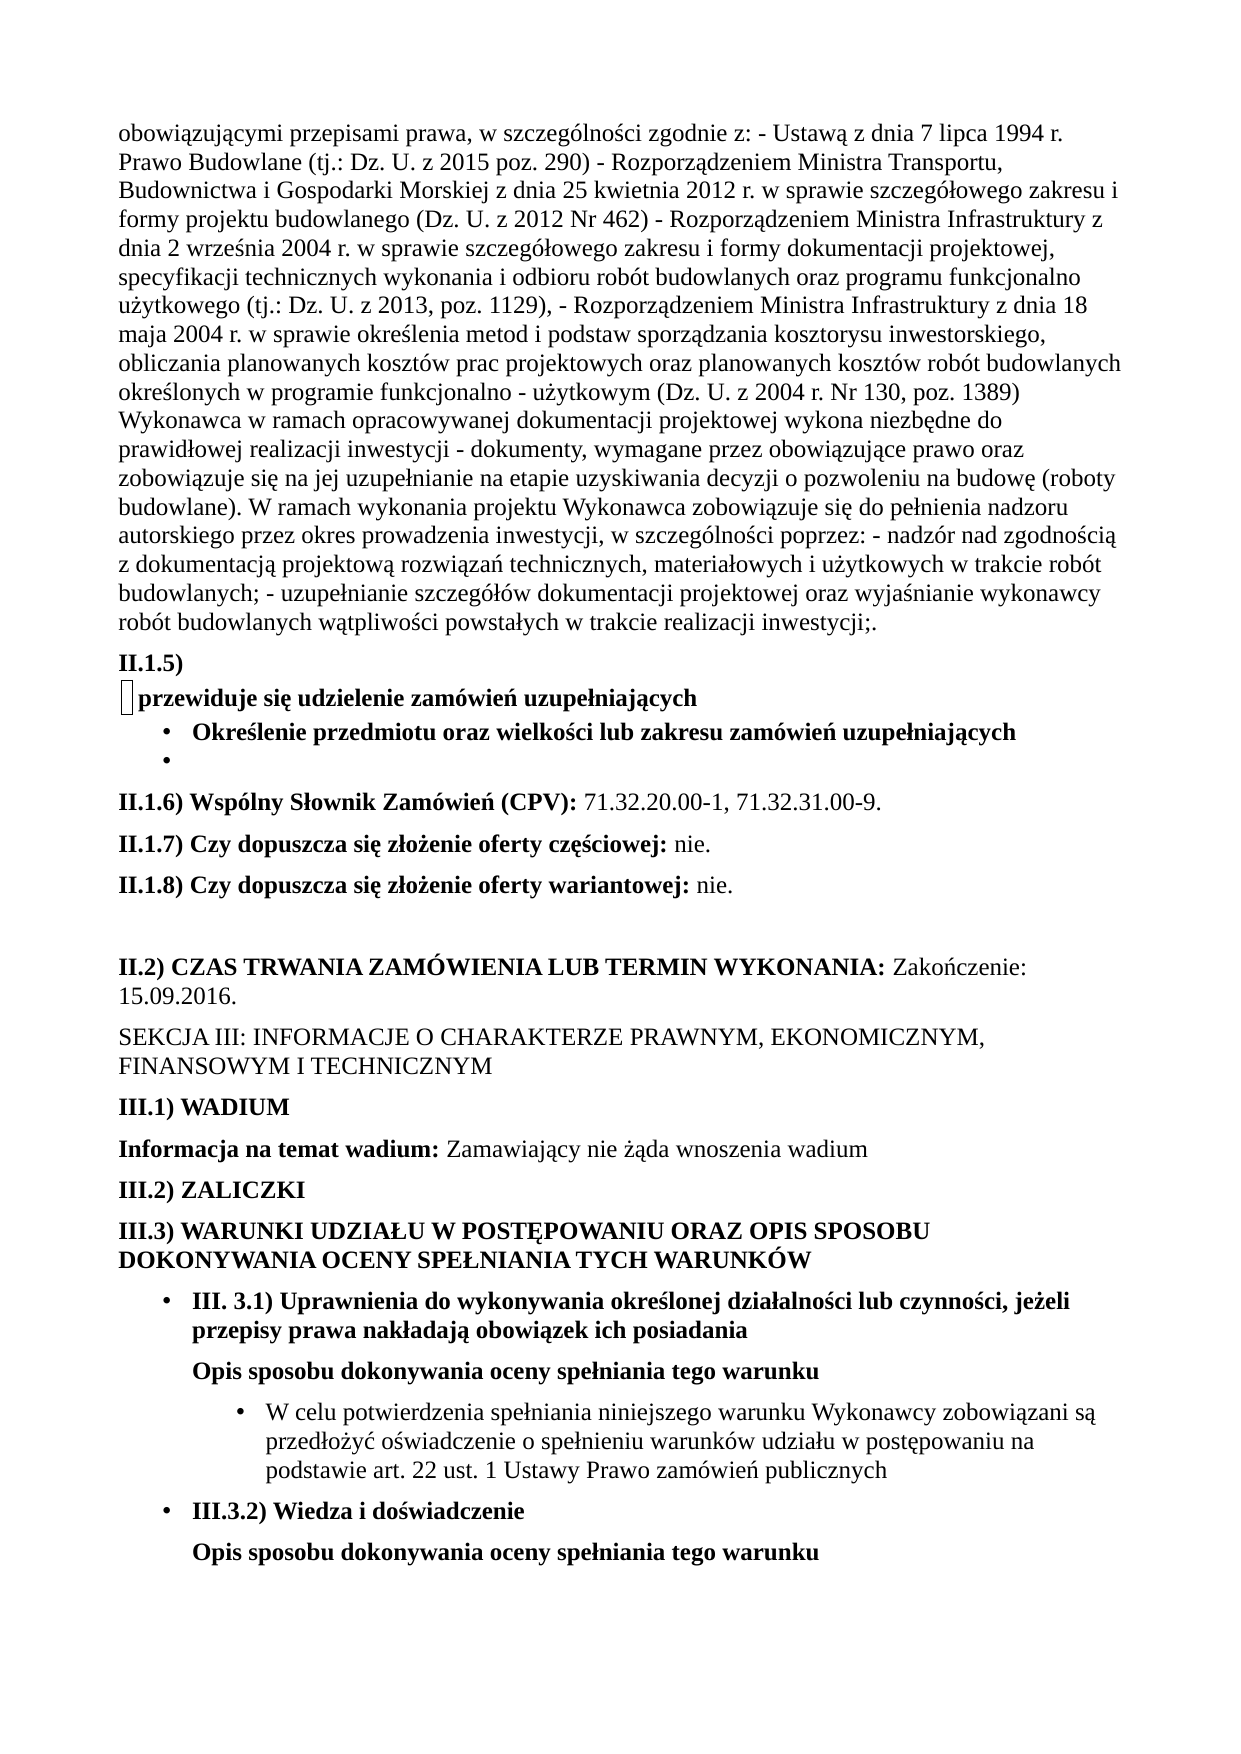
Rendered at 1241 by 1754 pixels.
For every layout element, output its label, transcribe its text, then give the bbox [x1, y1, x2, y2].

text III.3) WARUNKI UDZIAŁU W POSTĘPOWANIU ORAZ OPIS SPOSOBU DOKONYWANIA OCENY SPEŁNIANIA TYCH WARUNKÓW [118, 1216, 1122, 1274]
list III.3.2) Wiedza i doświadczenie [162, 1496, 1122, 1525]
list Opis sposobu dokonywania oceny spełniania tego warunku [162, 1537, 1122, 1566]
list Określenie przedmiotu oraz wielkości lub zakresu zamówień uzupełniających [162, 717, 1122, 746]
text II.2) CZAS TRWANIA ZAMÓWIENIA LUB TERMIN WYKONANIA: Zakończenie: 15.09.2016. [118, 952, 1122, 1010]
text Informacja na temat wadium: Zamawiający nie żąda wnoszenia wadium [118, 1134, 1122, 1162]
text SEKCJA III: INFORMACJE O CHARAKTERZE PRAWNYM, EKONOMICZNYM, FINANSOWYM I TECHNICZNYM [118, 1022, 1122, 1080]
text II.1.8) Czy dopuszcza się złożenie oferty wariantowej: nie. [118, 870, 1122, 899]
table_header [118, 677, 135, 717]
text II.1.6) Wspólny Słownik Zamówień (CPV): 71.32.20.00-1, 71.32.31.00-9. [118, 787, 1122, 816]
text III.1) WADIUM [118, 1092, 1122, 1121]
list III. 3.1) Uprawnienia do wykonywania określonej działalności lub czynności, jeżeli przepisy prawa nakładają obowiązek ich posiadania [162, 1286, 1122, 1344]
text III.2) ZALICZKI [118, 1175, 1122, 1204]
list W celu potwierdzenia spełniania niniejszego warunku Wykonawcy zobowiązani są przedłożyć oświadczenie o spełnieniu warunków udziału w postępowaniu na podstawie art. 22 ust. 1 Ustawy Prawo zamówień publicznych [236, 1397, 1122, 1484]
list Opis sposobu dokonywania oceny spełniania tego warunku [162, 1356, 1122, 1385]
table_header przewiduje się udzielenie zamówień uzupełniających [135, 677, 710, 717]
text II.1.7) Czy dopuszcza się złożenie oferty częściowej: nie. [118, 829, 1122, 857]
text II.1.5) [118, 648, 1122, 677]
text obowiązującymi przepisami prawa, w szczególności zgodnie z: - Ustawą z dnia 7 lipca 1994 r. Prawo Budowlane (tj.: Dz. U. z 2015 poz. 290) - Rozporządzeniem Ministra Transportu, Budownictwa i Gospodarki Morskiej z dnia 25 kwietnia 2012 r. w sprawie szczegółowego zakresu i formy projektu budowlanego (Dz. U. z 2012 Nr 462) - Rozporządzeniem Ministra Infrastruktury z dnia 2 września 2004 r. w sprawie szczegółowego zakresu i formy dokumentacji projektowej, specyfikacji technicznych wykonania i odbioru robót budowlanych oraz programu funkcjonalno użytkowego (tj.: Dz. U. z 2013, poz. 1129), - Rozporządzeniem Ministra Infrastruktury z dnia 18 maja 2004 r. w sprawie określenia metod i podstaw sporządzania kosztorysu inwestorskiego, obliczania planowanych kosztów prac projektowych oraz planowanych kosztów robót budowlanych określonych w programie funkcjonalno - użytkowym (Dz. U. z 2004 r. Nr 130, poz. 1389) Wykonawca w ramach opracowywanej dokumentacji projektowej wykona niezbędne do prawidłowej realizacji inwestycji - dokumenty, wymagane przez obowiązujące prawo oraz zobowiązuje się na jej uzupełnianie na etapie uzyskiwania decyzji o pozwoleniu na budowę (roboty budowlane). W ramach wykonania projektu Wykonawca zobowiązuje się do pełnienia nadzoru autorskiego przez okres prowadzenia inwestycji, w szczególności poprzez: - nadzór nad zgodnością z dokumentacją projektową rozwiązań technicznych, materiałowych i użytkowych w trakcie robót budowlanych; - uzupełnianie szczegółów dokumentacji projektowej oraz wyjaśnianie wykonawcy robót budowlanych wątpliwości powstałych w trakcie realizacji inwestycji;. [118, 118, 1122, 636]
